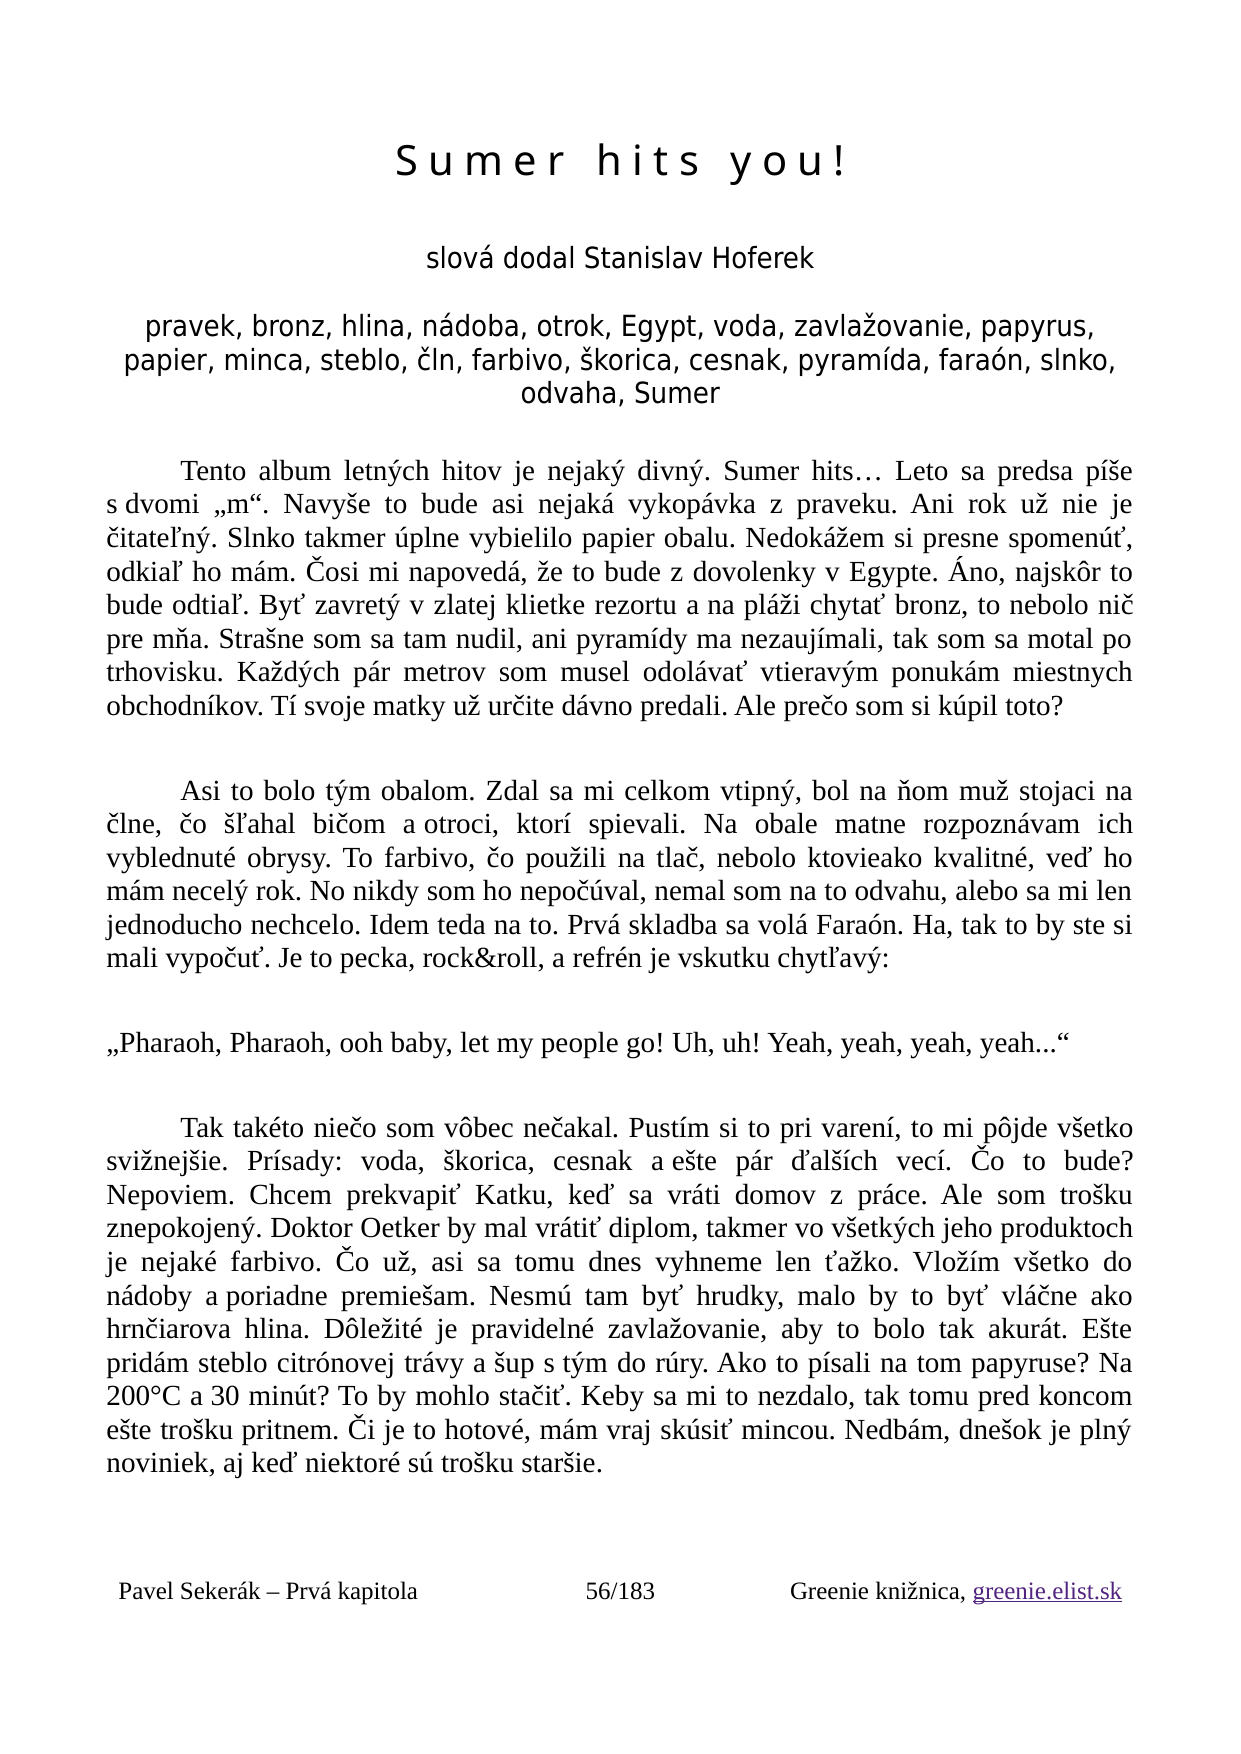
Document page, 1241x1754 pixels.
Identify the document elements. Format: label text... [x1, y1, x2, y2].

text pravek, bronz, hlina, nádoba, otrok, Egypt, voda, zavlažovanie, papyrus, papier, minca, steblo, čln, farbivo, škorica, cesnak, pyramída, faraón, slnko, odvaha, Sumer [106, 309, 1134, 411]
text Tak takéto niečo som vôbec nečakal. Pustím si to pri varení, to mi pôjde všetko svižnejšie. Prísady: voda, škorica, cesnak a ešte pár ďalších vecí. Čo to bude? Nepoviem. Chcem prekvapiť Katku, keď sa vráti domov z práce. Ale som trošku znepokojený. Doktor Oetker by mal vrátiť diplom, takmer vo všetkých jeho produktoch je nejaké farbivo. Čo už, asi sa tomu dnes vyhneme len ťažko. Vložím všetko do nádoby a poriadne premiešam. Nesmú tam byť hrudky, malo by to byť vláčne ako hrnčiarova hlina. Dôležité je pravidelné zavlažovanie, aby to bolo tak akurát. Ešte pridám steblo citrónovej trávy a šup s tým do rúry. Ako to písali na tom papyruse? Na 200°C a 30 minút? To by mohlo stačiť. Keby sa mi to nezdalo, tak tomu pred koncom ešte trošku pritnem. Či je to hotové, mám vraj skúsiť mincou. Nedbám, dnešok je plný noviniek, aj keď niektoré sú trošku staršie. [106, 1110, 1134, 1479]
text „Pharaoh, Pharaoh, ooh baby, let my people go! Uh, uh! Yeah, yeah, yeah, yeah...“ [106, 1025, 1134, 1059]
text Asi to bolo tým obalom. Zdal sa mi celkom vtipný, bol na ňom muž stojaci na člne, čo šľahal bičom a otroci, ktorí spievali. Na obale matne rozpoznávam ich vyblednuté obrysy. To farbivo, čo použili na tlač, nebolo ktovieako kvalitné, veď ho mám necelý rok. No nikdy som ho nepočúval, nemal som na to odvahu, alebo sa mi len jednoducho nechcelo. Idem teda na to. Prvá skladba sa volá Faraón. Ha, tak to by ste si mali vypočuť. Je to pecka, rock&roll, a refrén je vskutku chytľavý: [106, 773, 1134, 974]
subtitle Sumer hits you! [106, 131, 1134, 188]
text Tento album letných hitov je nejaký divný. Sumer hits… Leto sa predsa píše s dvomi „m“. Navyše to bude asi nejaká vykopávka z praveku. Ani rok už nie je čitateľný. Slnko takmer úplne vybielilo papier obalu. Nedokážem si presne spomenúť, odkiaľ ho mám. Čosi mi napovedá, že to bude z dovolenky v Egypte. Áno, najskôr to bude odtiaľ. Byť zavretý v zlatej klietke rezortu a na pláži chytať bronz, to nebolo nič pre mňa. Strašne som sa tam nudil, ani pyramídy ma nezaujímali, tak som sa motal po trhovisku. Každých pár metrov som musel odolávať vtieravým ponukám miestnych obchodníkov. Tí svoje matky už určite dávno predali. Ale prečo som si kúpil toto? [106, 453, 1134, 721]
text slová dodal Stanislav Hoferek [106, 241, 1134, 275]
